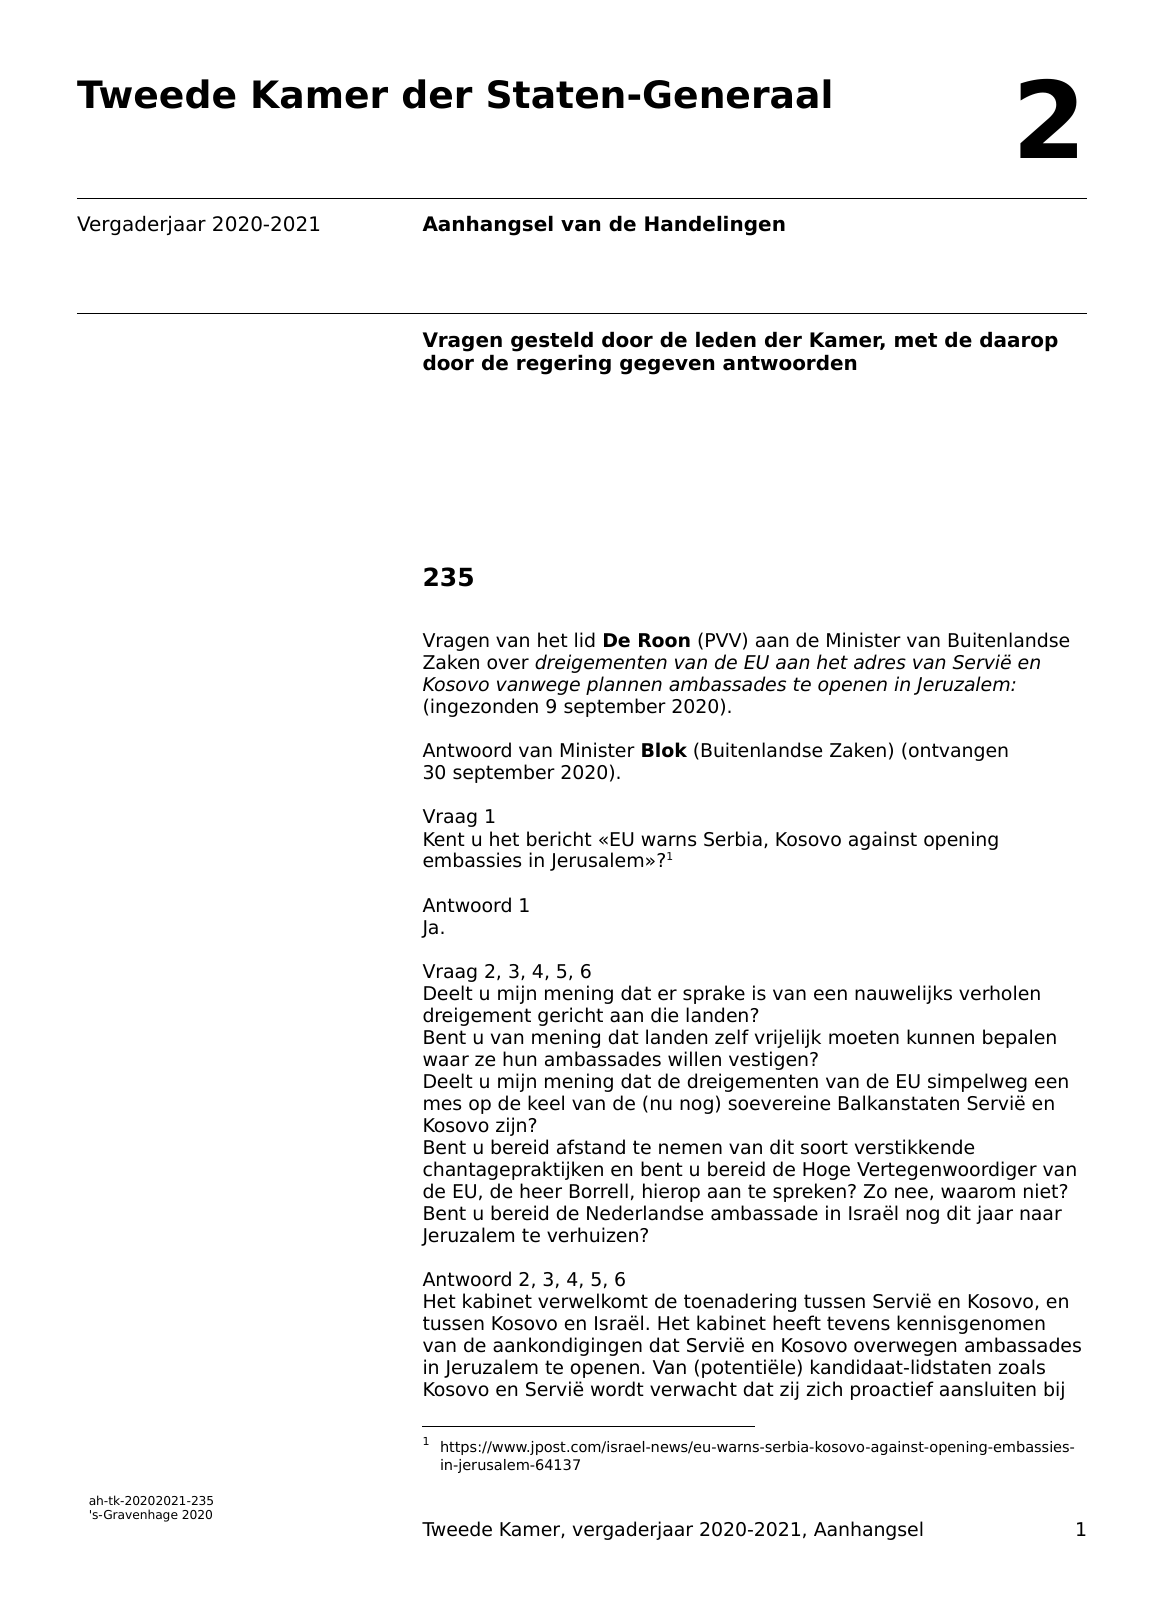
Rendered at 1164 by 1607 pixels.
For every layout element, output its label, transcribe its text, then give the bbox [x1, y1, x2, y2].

text Het kabinet verwelkomt de toenadering tussen Servië en Kosovo, en tussen Kosovo en Israël. Het kabinet heeft tevens kennisgenomen van de aankondigingen dat Servië en Kosovo overwegen ambassades in Jeruzalem te openen. Van (potentiële) kandidaat-lidstaten zoals Kosovo en Servië wordt verwacht dat zij zich proactief aansluiten bij [422, 1291, 1087, 1401]
text Antwoord van Minister Blok (Buitenlandse Zaken) (ontvangen 30 september 2020). [422, 740, 1087, 784]
text Vraag 1 [422, 806, 1087, 828]
table_cell Vergaderjaar 2020-2021 [77, 199, 422, 313]
text Antwoord 2, 3, 4, 5, 6 [422, 1269, 1087, 1291]
table_cell [77, 314, 422, 375]
text 235 [422, 563, 1087, 592]
table_header Tweede Kamer der Staten-Generaal [77, 59, 886, 198]
text 's-Gravenhage 2020 [88, 1508, 323, 1522]
text Bent u bereid de Nederlandse ambassade in Israël nog dit jaar naar Jeruzalem te verhuizen? [422, 1202, 1087, 1246]
text Kent u het bericht «EU warns Serbia, Kosovo against opening embassies in Jerusalem»? [422, 828, 1087, 872]
text Deelt u mijn mening dat de dreigementen van de EU simpelweg een mes op de keel van de (nu nog) soevereine Balkanstaten Servië en Kosovo zijn? [422, 1071, 1087, 1137]
table_cell Aanhangsel van de Handelingen [422, 199, 1087, 313]
text Deelt u mijn mening dat er sprake is van een nauwelijks verholen dreigement gericht aan die landen? [422, 983, 1087, 1027]
text Ja. [422, 917, 1087, 938]
text Antwoord 1 [422, 894, 1087, 917]
text ah-tk-20202021-235 [88, 1494, 323, 1508]
text Vragen van het lid De Roon (PVV) aan de Minister van Buitenlandse Zaken over dreigementen van de EU aan het adres van Servië en Kosovo vanwege plannen ambassades te openen in Jeruzalem: (ingezonden 9 september 2020). [422, 630, 1087, 718]
text Vraag 2, 3, 4, 5, 6 [422, 961, 1087, 983]
table_cell Vragen gesteld door de leden der Kamer, met de daarop door de regering gegeven antwoorden [422, 314, 1087, 375]
text Bent u van mening dat landen zelf vrijelijk moeten kunnen bepalen waar ze hun ambassades willen vestigen? [422, 1027, 1087, 1071]
table_header 2 [886, 59, 1087, 198]
text https://www.jpost.com/israel-news/eu-warns-serbia-kosovo-against-opening-embassies-in-jerusalem-64137 [422, 1435, 1087, 1474]
text Bent u bereid afstand te nemen van dit soort verstikkende chantagepraktijken en bent u bereid de Hoge Vertegenwoordiger van de EU, de heer Borrell, hierop aan te spreken? Zo nee, waarom niet? [422, 1137, 1087, 1202]
